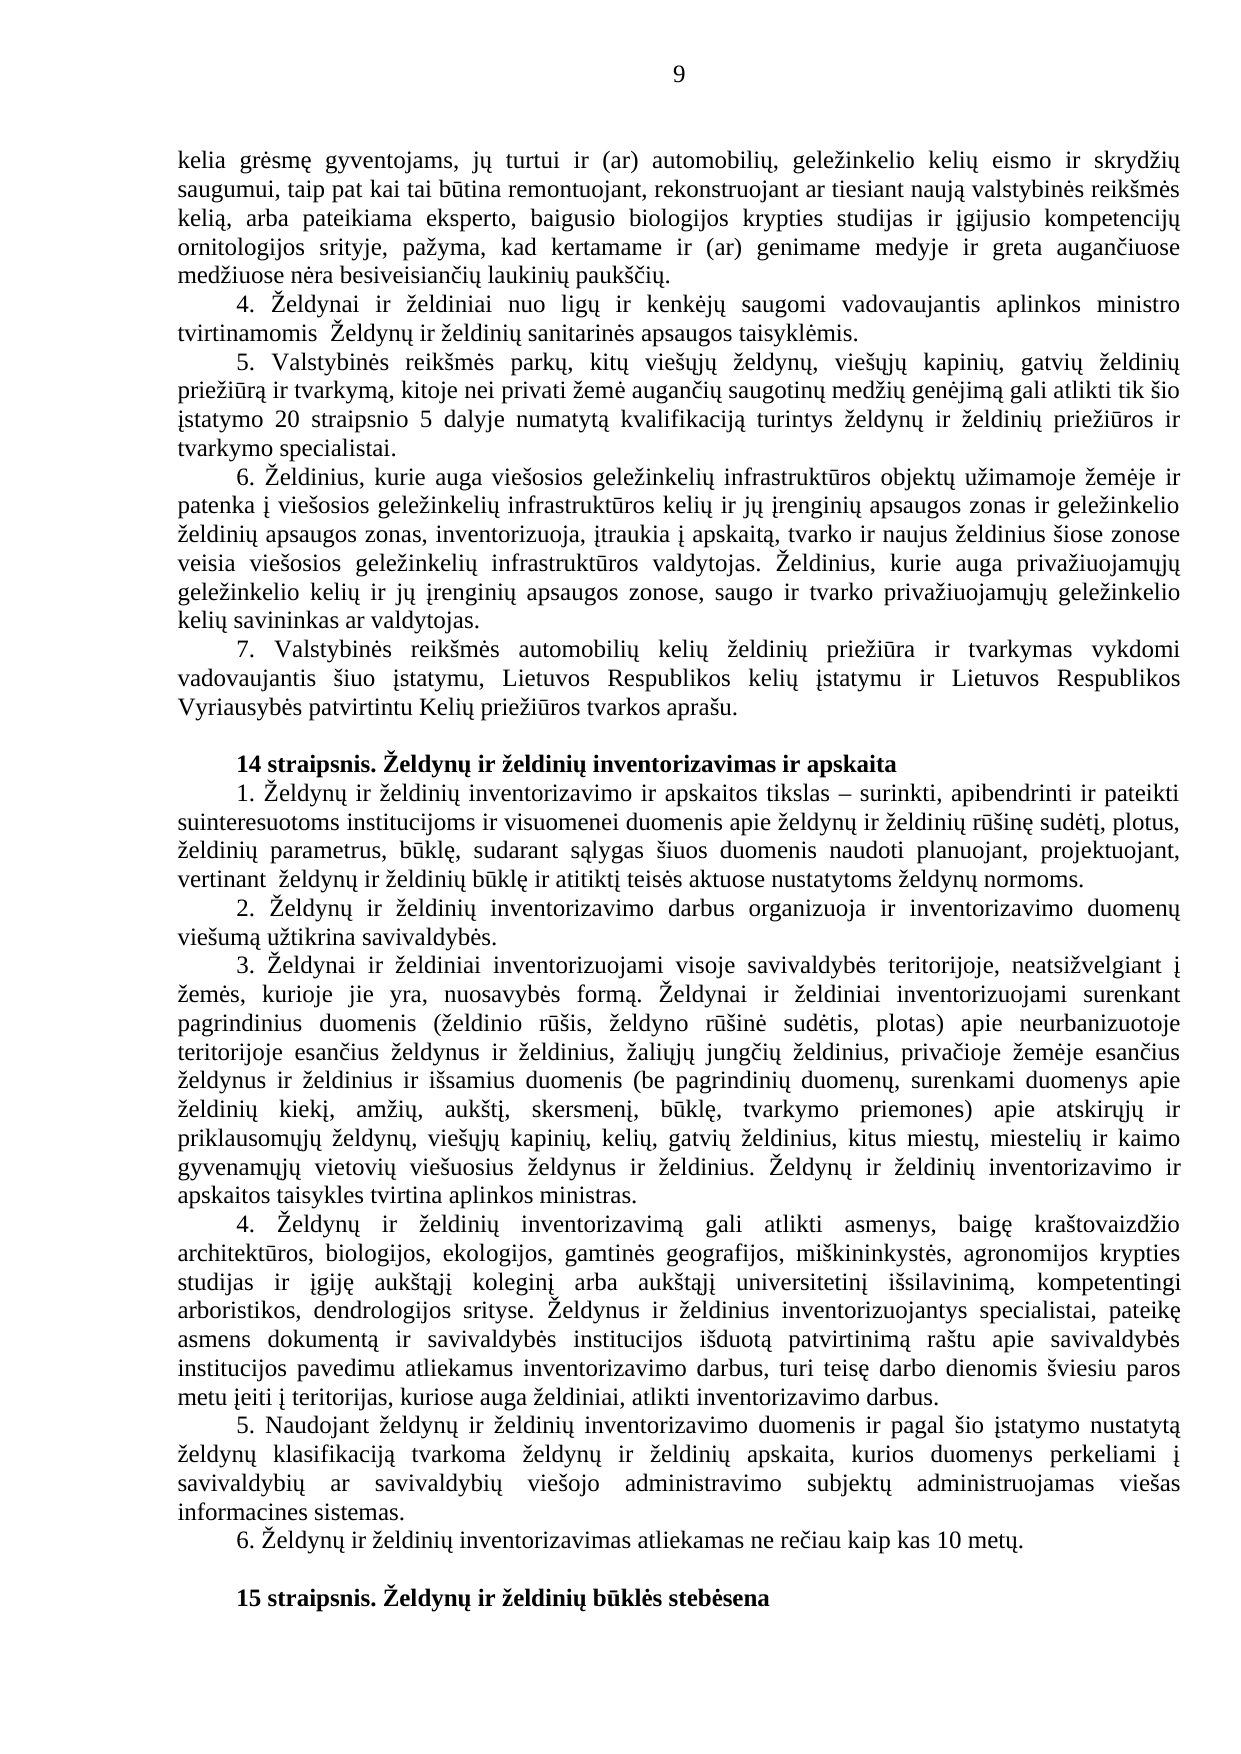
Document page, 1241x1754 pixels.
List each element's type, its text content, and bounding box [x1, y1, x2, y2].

text 6. Želdynų ir želdinių inventorizavimas atliekamas ne rečiau kaip kas 10 metų. [177, 1525, 1181, 1554]
text 6. Želdinius, kurie auga viešosios geležinkelių infrastruktūros objektų užimamoje žemėje ir patenka į viešosios geležinkelių infrastruktūros kelių ir jų įrenginių apsaugos zonas ir geležinkelio želdinių apsaugos zonas, inventorizuoja, įtraukia į apskaitą, tvarko ir naujus želdinius šiose zonose veisia viešosios geležinkelių infrastruktūros valdytojas. Želdinius, kurie auga privažiuojamųjų geležinkelio kelių ir jų įrenginių apsaugos zonose, saugo ir tvarko privažiuojamųjų geležinkelio kelių savininkas ar valdytojas. [177, 462, 1181, 634]
text 4. Želdynai ir želdiniai nuo ligų ir kenkėjų saugomi vadovaujantis aplinkos ministro tvirtinamomis Želdynų ir želdinių sanitarinės apsaugos taisyklėmis. [177, 289, 1181, 347]
text 7. Valstybinės reikšmės automobilių kelių želdinių priežiūra ir tvarkymas vykdomi vadovaujantis šiuo įstatymu, Lietuvos Respublikos kelių įstatymu ir Lietuvos Respublikos Vyriausybės patvirtintu Kelių priežiūros tvarkos aprašu. [177, 634, 1181, 720]
text 4. Želdynų ir želdinių inventorizavimą gali atlikti asmenys, baigę kraštovaizdžio architektūros, biologijos, ekologijos, gamtinės geografijos, miškininkystės, agronomijos krypties studijas ir įgiję aukštąjį koleginį arba aukštąjį universitetinį išsilavinimą, kompetentingi arboristikos, dendrologijos srityse. Želdynus ir želdinius inventorizuojantys specialistai, pateikę asmens dokumentą ir savivaldybės institucijos išduotą patvirtinimą raštu apie savivaldybės institucijos pavedimu atliekamus inventorizavimo darbus, turi teisę darbo dienomis šviesiu paros metu įeiti į teritorijas, kuriose auga želdiniai, atlikti inventorizavimo darbus. [177, 1209, 1181, 1410]
text 3. Želdynai ir želdiniai inventorizuojami visoje savivaldybės teritorijoje, neatsižvelgiant į žemės, kurioje jie yra, nuosavybės formą. Želdynai ir želdiniai inventorizuojami surenkant pagrindinius duomenis (želdinio rūšis, želdyno rūšinė sudėtis, plotas) apie neurbanizuotoje teritorijoje esančius želdynus ir želdinius, žaliųjų jungčių želdinius, privačioje žemėje esančius želdynus ir želdinius ir išsamius duomenis (be pagrindinių duomenų, surenkami duomenys apie želdinių kiekį, amžių, aukštį, skersmenį, būklę, tvarkymo priemones) apie atskirųjų ir priklausomųjų želdynų, viešųjų kapinių, kelių, gatvių želdinius, kitus miestų, miestelių ir kaimo gyvenamųjų vietovių viešuosius želdynus ir želdinius. Želdynų ir želdinių inventorizavimo ir apskaitos taisykles tvirtina aplinkos ministras. [177, 950, 1181, 1209]
text kelia grėsmę gyventojams, jų turtui ir (ar) automobilių, geležinkelio kelių eismo ir skrydžių saugumui, taip pat kai tai būtina remontuojant, rekonstruojant ar tiesiant naują valstybinės reikšmės kelią, arba pateikiama eksperto, baigusio biologijos krypties studijas ir įgijusio kompetencijų ornitologijos srityje, pažyma, kad kertamame ir (ar) genimame medyje ir greta augančiuose medžiuose nėra besiveisiančių laukinių paukščių. [177, 145, 1181, 289]
text 1. Želdynų ir želdinių inventorizavimo ir apskaitos tikslas – surinkti, apibendrinti ir pateikti suinteresuotoms institucijoms ir visuomenei duomenis apie želdynų ir želdinių rūšinę sudėtį, plotus, želdinių parametrus, būklę, sudarant sąlygas šiuos duomenis naudoti planuojant, projektuojant, vertinant želdynų ir želdinių būklę ir atitiktį teisės aktuose nustatytoms želdynų normoms. [177, 778, 1181, 893]
text 2. Želdynų ir želdinių inventorizavimo darbus organizuoja ir inventorizavimo duomenų viešumą užtikrina savivaldybės. [177, 893, 1181, 950]
text 15 straipsnis. Želdynų ir želdinių būklės stebėsena [177, 1583, 1181, 1612]
text 5. Valstybinės reikšmės parkų, kitų viešųjų želdynų, viešųjų kapinių, gatvių želdinių priežiūrą ir tvarkymą, kitoje nei privati žemė augančių saugotinų medžių genėjimą gali atlikti tik šio įstatymo 20 straipsnio 5 dalyje numatytą kvalifikaciją turintys želdynų ir želdinių priežiūros ir tvarkymo specialistai. [177, 347, 1181, 462]
text 5. Naudojant želdynų ir želdinių inventorizavimo duomenis ir pagal šio įstatymo nustatytą želdynų klasifikaciją tvarkoma želdynų ir želdinių apskaita, kurios duomenys perkeliami į savivaldybių ar savivaldybių viešojo administravimo subjektų administruojamas viešas informacines sistemas. [177, 1410, 1181, 1525]
text 14 straipsnis. Želdynų ir želdinių inventorizavimas ir apskaita [177, 749, 1181, 778]
